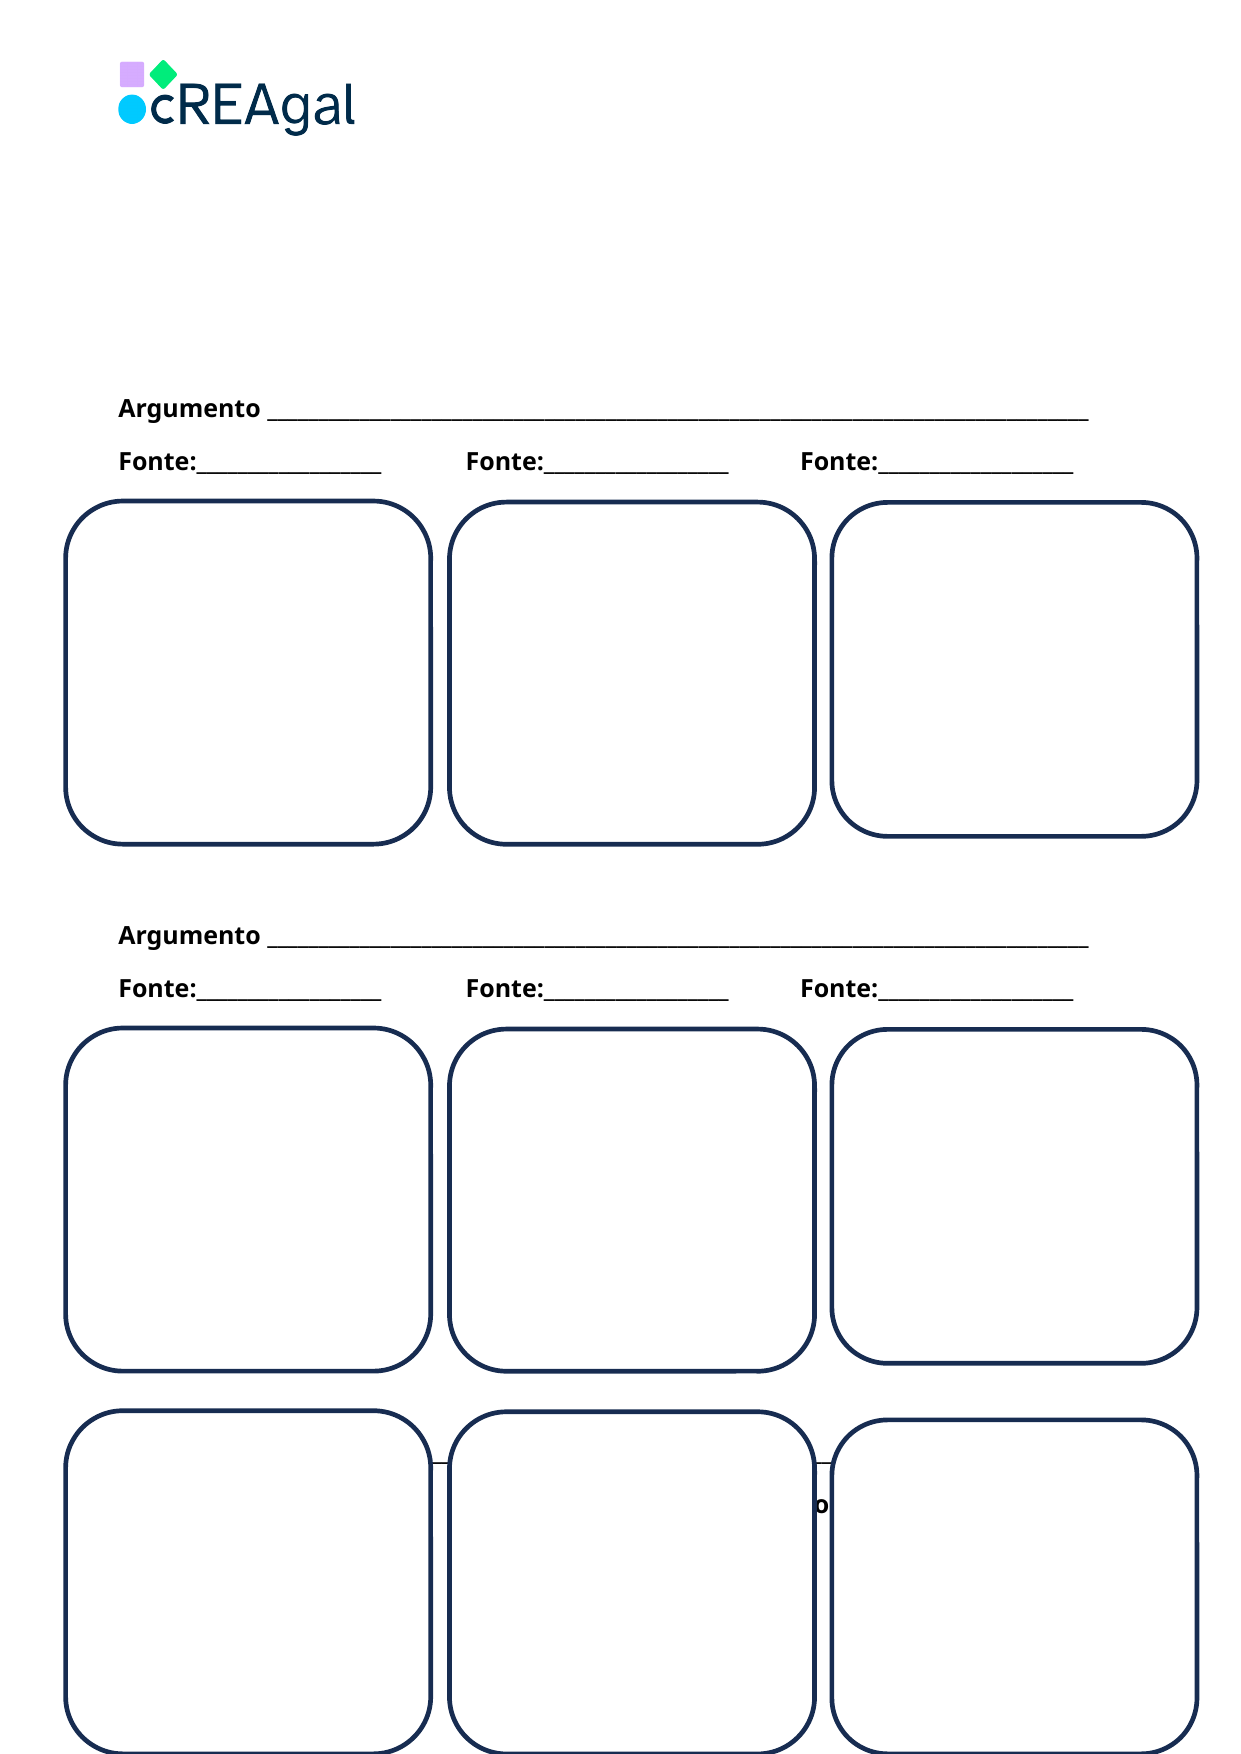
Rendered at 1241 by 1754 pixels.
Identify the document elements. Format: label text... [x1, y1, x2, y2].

text Fonte:__________________ Fonte:__________________ Fonte:___________________ [118, 444, 1122, 478]
text Fonte:__________________ Fonte:__________________ Fonte:___________________ [118, 971, 1122, 1005]
picture [118, 60, 355, 136]
text Argumento ________________________________________________________________________________ [118, 390, 1122, 424]
text Argumento ________________________________________________________________________________ [118, 917, 1122, 951]
